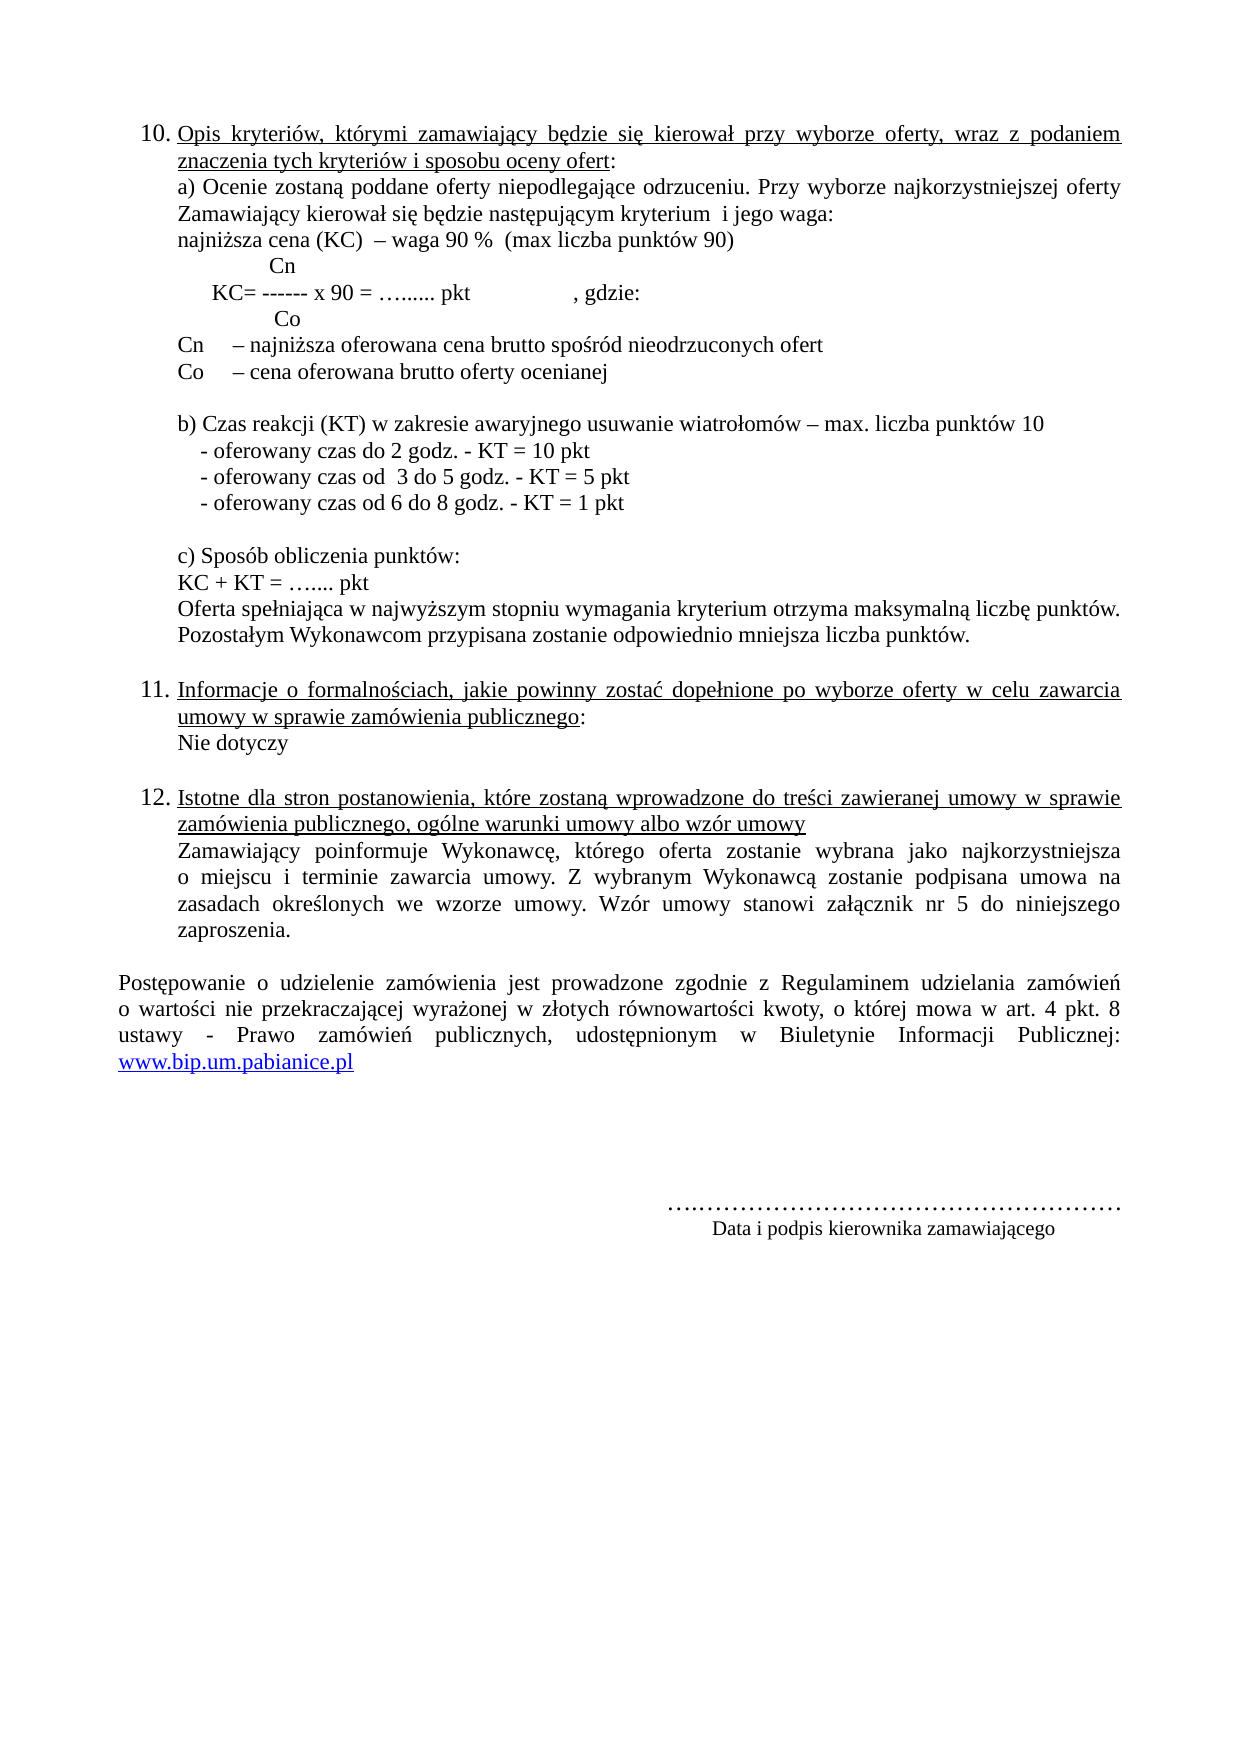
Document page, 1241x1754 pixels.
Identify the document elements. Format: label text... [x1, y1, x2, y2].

text ….…………………………………………… [118, 1187, 1122, 1215]
text Co [177, 305, 1122, 331]
text - oferowany czas do 2 godz. - KT = 10 pkt [177, 437, 1122, 463]
text Oferta spełniająca w najwyższym stopniu wymagania kryterium otrzyma maksymalną liczbę punktów. Pozostałym Wykonawcom przypisana zostanie odpowiednio mniejsza liczba punktów. [177, 595, 1122, 648]
text Nie dotyczy [177, 729, 1122, 755]
text Cn [177, 252, 1122, 279]
text - oferowany czas od 3 do 5 godz. - KT = 5 pkt [177, 463, 1122, 489]
text Data i podpis kierownika zamawiającego [118, 1215, 1122, 1239]
text Postępowanie o udzielenie zamówienia jest prowadzone zgodnie z Regulaminem udzielania zamówień o wartości nie przekraczającej wyrażonej w złotych równowartości kwoty, o której mowa w art. 4 pkt. 8 ustawy - Prawo zamówień publicznych, udostępnionym w Biuletynie Informacji Publicznej: www.bip.um.pabianice.pl [118, 969, 1122, 1074]
text KC + KT = ….... pkt [177, 568, 1122, 595]
text KC= ------ x 90 = …...... pkt , gdzie: [177, 279, 1122, 305]
text c) Sposób obliczenia punktów: [177, 542, 1122, 568]
text b) Czas reakcji (KT) w zakresie awaryjnego usuwanie wiatrołomów – max. liczba punktów 10 [177, 410, 1122, 437]
list Istotne dla stron postanowienia, które zostaną wprowadzone do treści zawieranej umowy w sprawie zamówienia publicznego, ogólne warunki umowy albo wzór umowy [140, 782, 1122, 837]
text Co – cena oferowana brutto oferty ocenianej [177, 358, 1122, 384]
text Zamawiający poinformuje Wykonawcę, którego oferta zostanie wybrana jako najkorzystniejsza o miejscu i terminie zawarcia umowy. Z wybranym Wykonawcą zostanie podpisana umowa na zasadach określonych we wzorze umowy. Wzór umowy stanowi załącznik nr 5 do niniejszego zaproszenia. [177, 837, 1122, 942]
text Cn – najniższa oferowana cena brutto spośród nieodrzuconych ofert [177, 331, 1122, 358]
list Opis kryteriów, którymi zamawiający będzie się kierował przy wyborze oferty, wraz z podaniem znaczenia tych kryteriów i sposobu oceny ofert: [140, 118, 1122, 173]
list Informacje o formalnościach, jakie powinny zostać dopełnione po wyborze oferty w celu zawarcia umowy w sprawie zamówienia publicznego: [140, 674, 1122, 729]
text - oferowany czas od 6 do 8 godz. - KT = 1 pkt [177, 489, 1122, 516]
text najniższa cena (KC) – waga 90 % (max liczba punktów 90) [177, 226, 1122, 252]
text a) Ocenie zostaną poddane oferty niepodlegające odrzuceniu. Przy wyborze najkorzystniejszej oferty Zamawiający kierował się będzie następującym kryterium i jego waga: [177, 173, 1122, 226]
